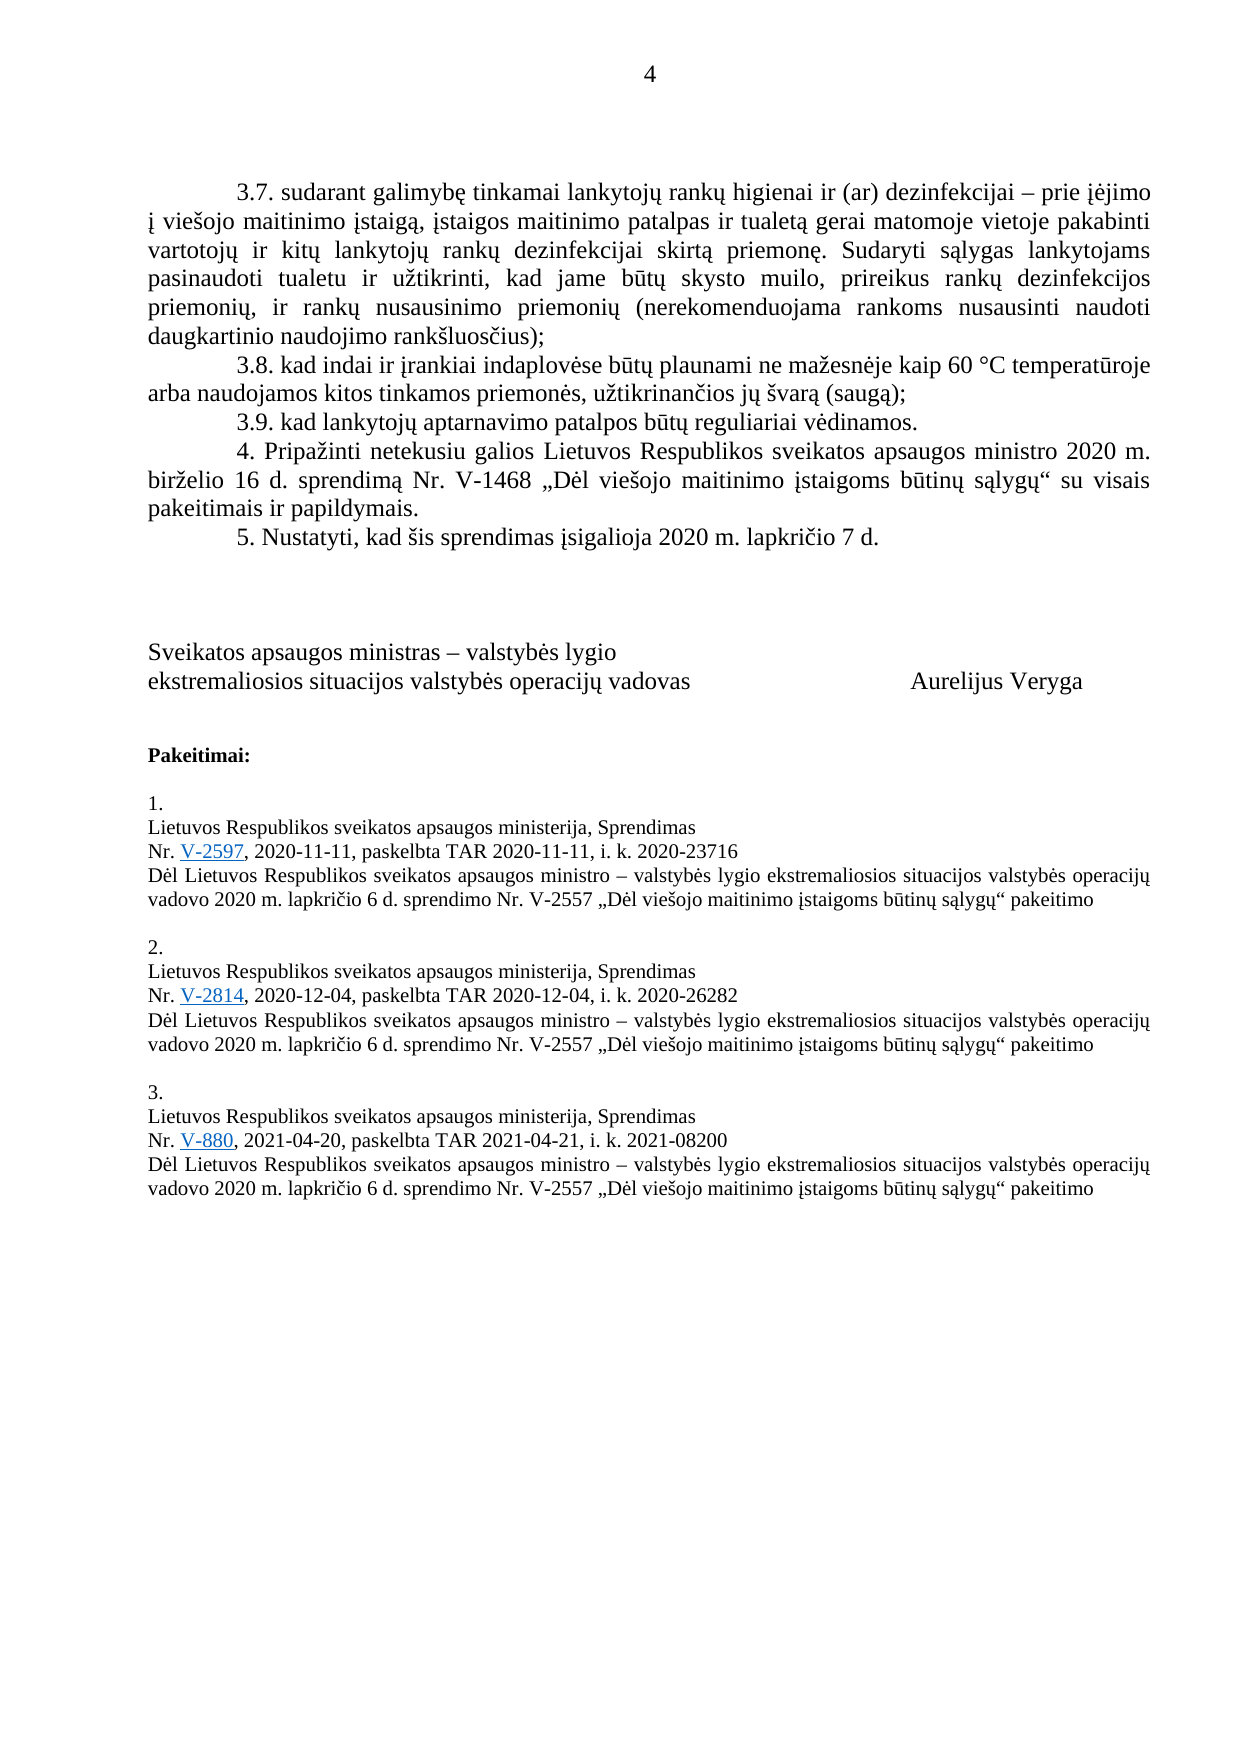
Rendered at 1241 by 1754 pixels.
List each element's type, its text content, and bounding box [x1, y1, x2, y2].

text 2. [148, 935, 1152, 959]
text Dėl Lietuvos Respublikos sveikatos apsaugos ministro – valstybės lygio ekstremaliosios situacijos valstybės operacijų vadovo 2020 m. lapkričio 6 d. sprendimo Nr. V-2557 „Dėl viešojo maitinimo įstaigoms būtinų sąlygų“ pakeitimo [148, 1007, 1152, 1056]
text ekstremaliosios situacijos valstybės operacijų vadovas Aurelijus Veryga [148, 666, 1152, 695]
text 3. [148, 1080, 1152, 1104]
text Nr. V-2814, 2020-12-04, paskelbta TAR 2020-12-04, i. k. 2020-26282 [148, 983, 1152, 1007]
text 3.7. sudarant galimybę tinkamai lankytojų rankų higienai ir (ar) dezinfekcijai – prie įėjimo į viešojo maitinimo įstaigą, įstaigos maitinimo patalpas ir tualetą gerai matomoje vietoje pakabinti vartotojų ir kitų lankytojų rankų dezinfekcijai skirtą priemonę. Sudaryti sąlygas lankytojams pasinaudoti tualetu ir užtikrinti, kad jame būtų skysto muilo, prireikus rankų dezinfekcijos priemonių, ir rankų nusausinimo priemonių (nerekomenduojama rankoms nusausinti naudoti daugkartinio naudojimo rankšluosčius); [148, 177, 1152, 350]
text Pakeitimai: [148, 743, 1152, 767]
text Dėl Lietuvos Respublikos sveikatos apsaugos ministro – valstybės lygio ekstremaliosios situacijos valstybės operacijų vadovo 2020 m. lapkričio 6 d. sprendimo Nr. V-2557 „Dėl viešojo maitinimo įstaigoms būtinų sąlygų“ pakeitimo [148, 863, 1152, 911]
text Lietuvos Respublikos sveikatos apsaugos ministerija, Sprendimas [148, 1104, 1152, 1128]
text 5. Nustatyti, kad šis sprendimas įsigalioja 2020 m. lapkričio 7 d. [236, 522, 1152, 551]
text 1. [148, 791, 1152, 815]
text Sveikatos apsaugos ministras – valstybės lygio [148, 637, 1152, 666]
text Nr. V-880, 2021-04-20, paskelbta TAR 2021-04-21, i. k. 2021-08200 [148, 1128, 1152, 1152]
text 3.8. kad indai ir įrankiai indaplovėse būtų plaunami ne mažesnėje kaip 60 °C temperatūroje arba naudojamos kitos tinkamos priemonės, užtikrinančios jų švarą (saugą); [148, 350, 1152, 407]
text Lietuvos Respublikos sveikatos apsaugos ministerija, Sprendimas [148, 815, 1152, 839]
text 4. Pripažinti netekusiu galios Lietuvos Respublikos sveikatos apsaugos ministro 2020 m. birželio 16 d. sprendimą Nr. V-1468 „Dėl viešojo maitinimo įstaigoms būtinų sąlygų“ su visais pakeitimais ir papildymais. [148, 436, 1152, 522]
text Nr. V-2597, 2020-11-11, paskelbta TAR 2020-11-11, i. k. 2020-23716 [148, 839, 1152, 863]
text Lietuvos Respublikos sveikatos apsaugos ministerija, Sprendimas [148, 959, 1152, 983]
text 3.9. kad lankytojų aptarnavimo patalpos būtų reguliariai vėdinamos. [148, 407, 1152, 436]
text Dėl Lietuvos Respublikos sveikatos apsaugos ministro ‒ valstybės lygio ekstremaliosios situacijos valstybės operacijų vadovo 2020 m. lapkričio 6 d. sprendimo Nr. V-2557 „Dėl viešojo maitinimo įstaigoms būtinų sąlygų“ pakeitimo [148, 1152, 1152, 1200]
